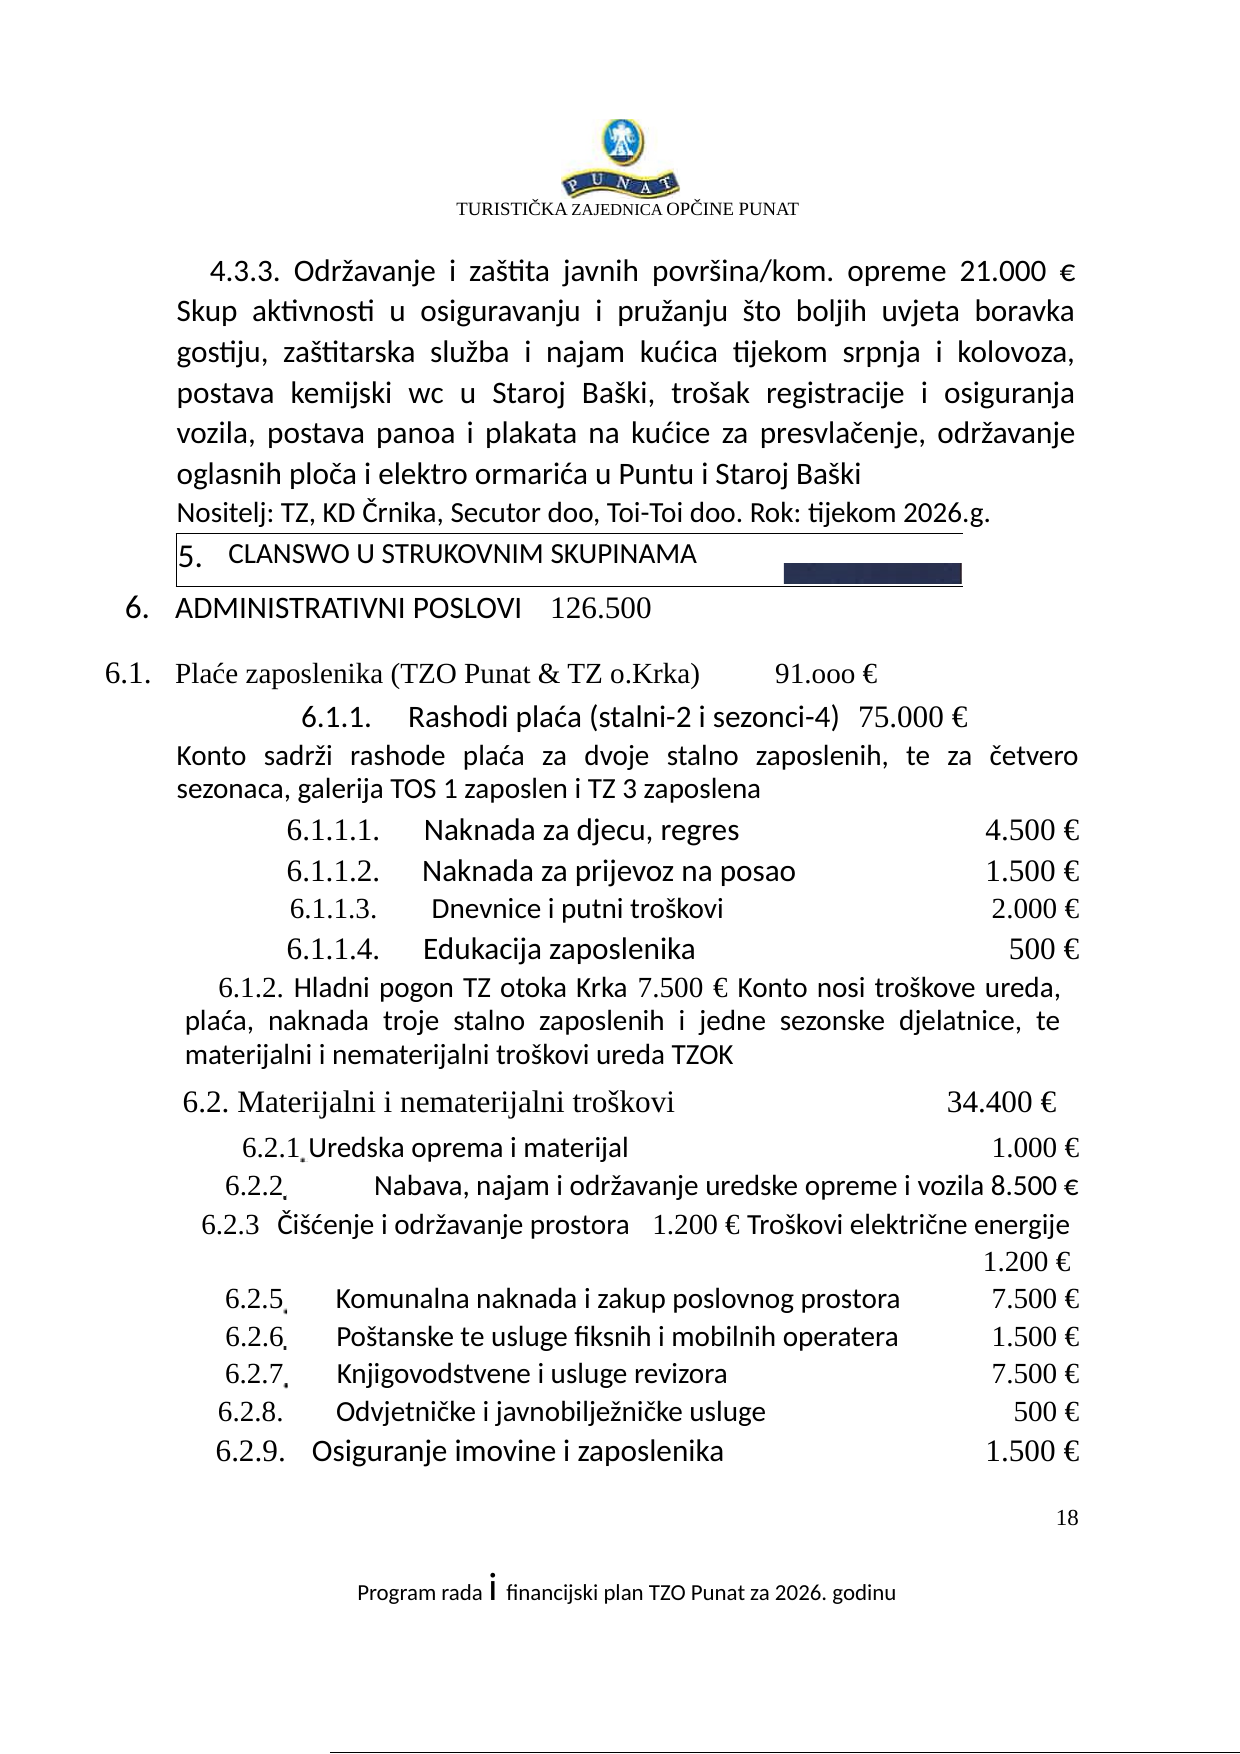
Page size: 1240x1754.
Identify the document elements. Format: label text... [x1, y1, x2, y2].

text 6.1.1.4. Edukacija zaposlenika 500 € [183, 929, 1079, 967]
text 6.2.6 Poštanske te usluge fiksnih i mobilnih operatera 1.500 € [183, 1319, 1079, 1353]
subtitle 6.1.1.2. Naknada za prijevoz na posao 1.500 € [183, 851, 1079, 889]
text 6.1.2. Hladni pogon TZ otoka Krka 7.500 € Konto nosi troškove ureda, plaća, naknada troje stalno zaposlenih i jedne sezonske djelatnice, te materijalni i nematerijalni troškovi ureda TZOK [184, 970, 1061, 1072]
text Konto sadrži rashode plaća za dvoje stalno zaposlenih, te za četvero sezonaca, galerija TOS 1 zaposlen i TZ 3 zaposlena [176, 738, 1080, 806]
list Rashodi plaća (stalni-2 i sezonci-4) 75.000 € [186, 697, 1081, 735]
table_header 5. [177, 534, 227, 586]
text 6.1.1.1. Naknada za djecu, regres 4.500 € [183, 810, 1079, 848]
text 6.2.1Uredska oprema i materijal 1.000 € [183, 1130, 1079, 1164]
list Plaće zaposlenika (TZO Punat & TZ o.Krka) 91.ooo € [104, 654, 1081, 690]
text 6.2.9. Osiguranje imovine i zaposlenika 1.500 € [183, 1432, 1079, 1468]
table_header CLANSWO U STRUKOVNIM SKUPINAMA [228, 534, 963, 586]
list ADMINISTRATIVNI POSLOVI 126.500 [124, 586, 1077, 627]
text 6.2.5 Komunalna naknada i zakup poslovnog prostora 7.500 € [183, 1281, 1079, 1315]
text 6.2.2 Nabava, najam i održavanje uredske opreme i vozila 8.500 € [183, 1168, 1079, 1202]
text 6.2.7 Knjigovodstvene i usluge revizora 7.500 € [183, 1357, 1079, 1391]
text Nositelj: TZ, KD Črnika, Secutor doo, Toi-Toi doo. Rok: tijekom 2026.g. [176, 495, 1080, 529]
text 6.2.8. Odvjetničke i javnobilježničke usluge 500 € [183, 1394, 1079, 1428]
text 6.2. Materijalni i nematerijalni troškovi 34.400 € [182, 1083, 1079, 1119]
text 6.2.3 Čišćenje i održavanje prostora 1.200 € Troškovi električne energije 1.200 € [183, 1206, 1070, 1279]
text 4.3.3. Održavanje i zaštita javnih površina/kom. opreme 21.000 € Skup aktivnosti u osiguravanju i pružanju što boljih uvjeta boravka gostiju, zaštitarska služba i najam kućica tijekom srpnja i kolovoza, postava kemijski wc u Staroj Baški, trošak registracije i osiguranja vozila, postava panoa i plakata na kućice za presvlačenje, održavanje oglasnih ploča i elektro ormarića u Puntu i Staroj Baški [176, 251, 1077, 492]
text 6.1.1.3. Dnevnice i putni troškovi 2.000 € [183, 891, 1079, 925]
